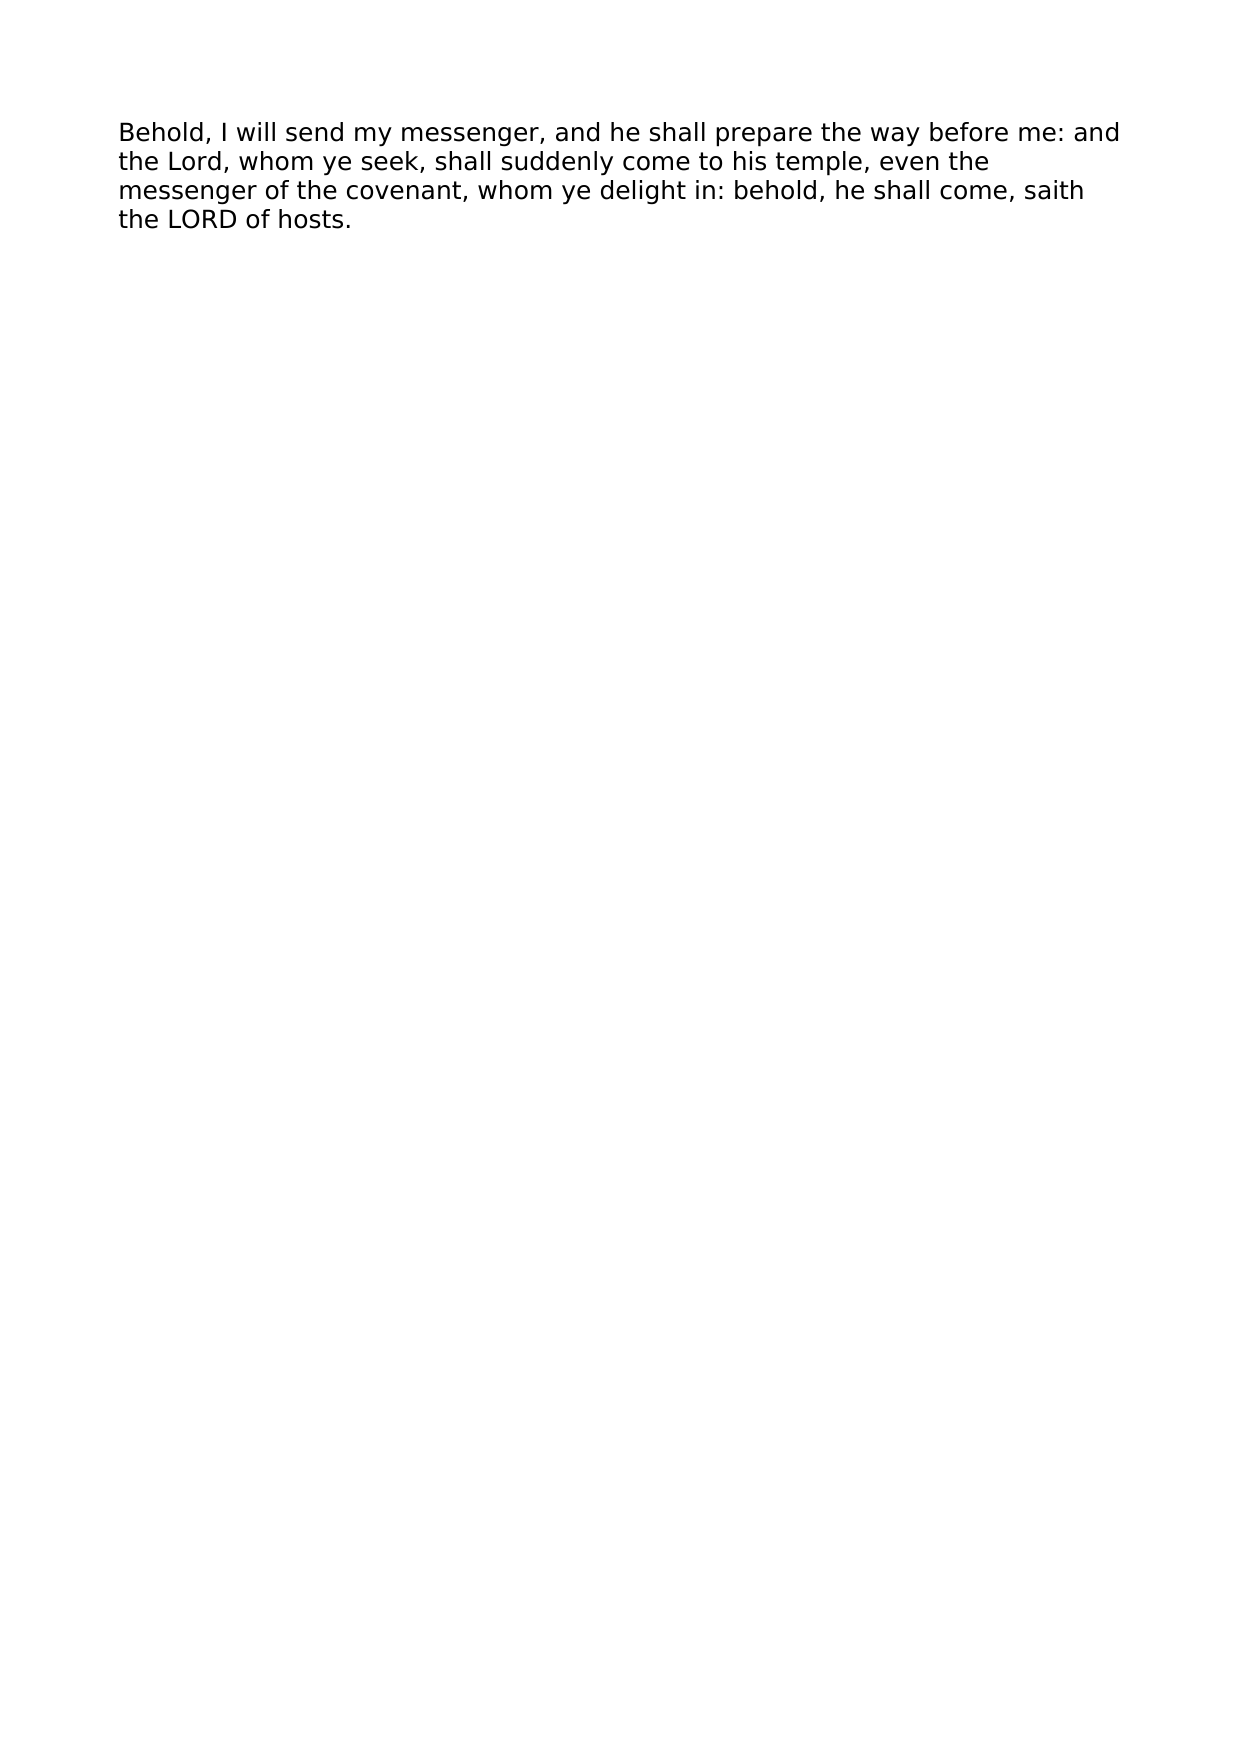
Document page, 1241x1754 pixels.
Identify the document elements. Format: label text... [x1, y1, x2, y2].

text Behold, I will send my messenger, and he shall prepare the way before me: and the Lord, whom ye seek, shall suddenly come to his temple, even the messenger of the covenant, whom ye delight in: behold, he shall come, saith the LORD of hosts. [118, 118, 1122, 235]
